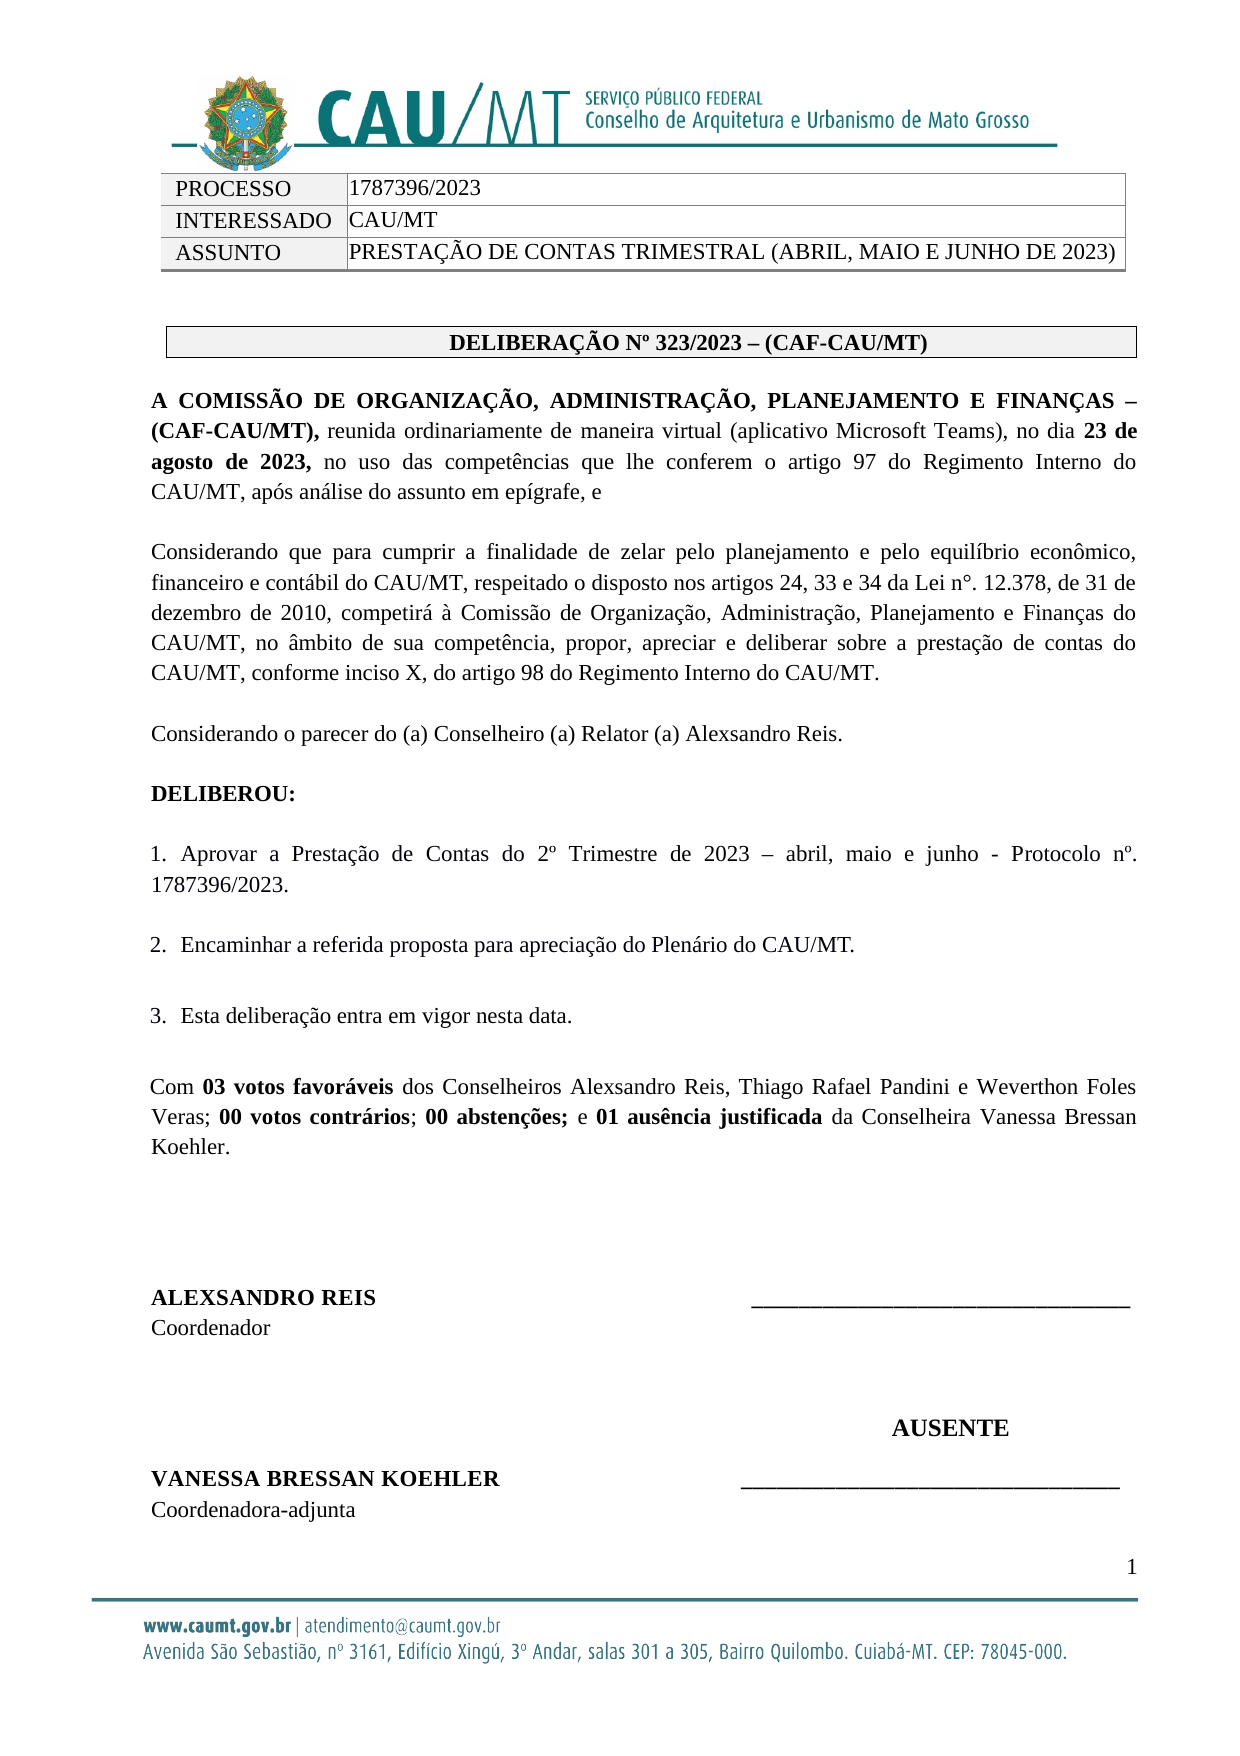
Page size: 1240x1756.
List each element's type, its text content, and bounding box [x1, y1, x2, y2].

text Coordenadora-adjunta [151, 1496, 1137, 1522]
text alexsandro REIS ________________________________ [151, 1284, 1137, 1311]
text DELIBERAÇÃO Nº 323/2023 – (CAF-CAU/MT) [167, 327, 1136, 357]
list Aprovar a Prestação de Contas do 2º Trimestre de 2023 – abril, maio e junho - Protocolo nº. 1787396/2023. [149, 840, 1137, 897]
text Coordenador [151, 1314, 1137, 1341]
text Considerando que para cumprir a finalidade de zelar pelo planejamento e pelo equilíbrio econômico, financeiro e contábil do CAU/MT, respeitado o disposto nos artigos 24, 33 e 34 da Lei n°. 12.378, de 31 de dezembro de 2010, competirá à Comissão de Organização, Administração, Planejamento e Finanças do CAU/MT, no âmbito de sua competência, propor, apreciar e deliberar sobre a prestação de contas do CAU/MT, conforme inciso X, do artigo 98 do Regimento Interno do CAU/MT. [151, 538, 1137, 686]
list Esta deliberação entra em vigor nesta data. [149, 1002, 1137, 1028]
text A COMISSÃO DE ORGANIZAÇÃO, ADMINISTRAÇÃO, PLANEJAMENTO E FINANÇAS – (CAF-CAU/MT), reunida ordinariamente de maneira virtual (aplicativo Microsoft Teams), no dia 23 de agosto de 2023, no uso das competências que lhe conferem o artigo 97 do Regimento Interno do CAU/MT, após análise do assunto em epígrafe, e [151, 387, 1137, 504]
text vanessa bressan koehler ________________________________ [151, 1465, 1137, 1492]
text Com 03 votos favoráveis dos Conselheiros Alexsandro Reis, Thiago Rafael Pandini e Weverthon Foles Veras; 00 votos contrários; 00 abstenções; e 01 ausência justificada da Conselheira Vanessa Bressan Koehler. [149, 1073, 1137, 1159]
text DELIBEROU: [151, 780, 1137, 806]
list Encaminhar a referida proposta para apreciação do Plenário do CAU/MT. [149, 931, 1137, 957]
text Considerando o parecer do (a) Conselheiro (a) Relator (a) Alexsandro Reis. [151, 719, 1137, 746]
text AUSENTE [892, 1413, 1012, 1440]
